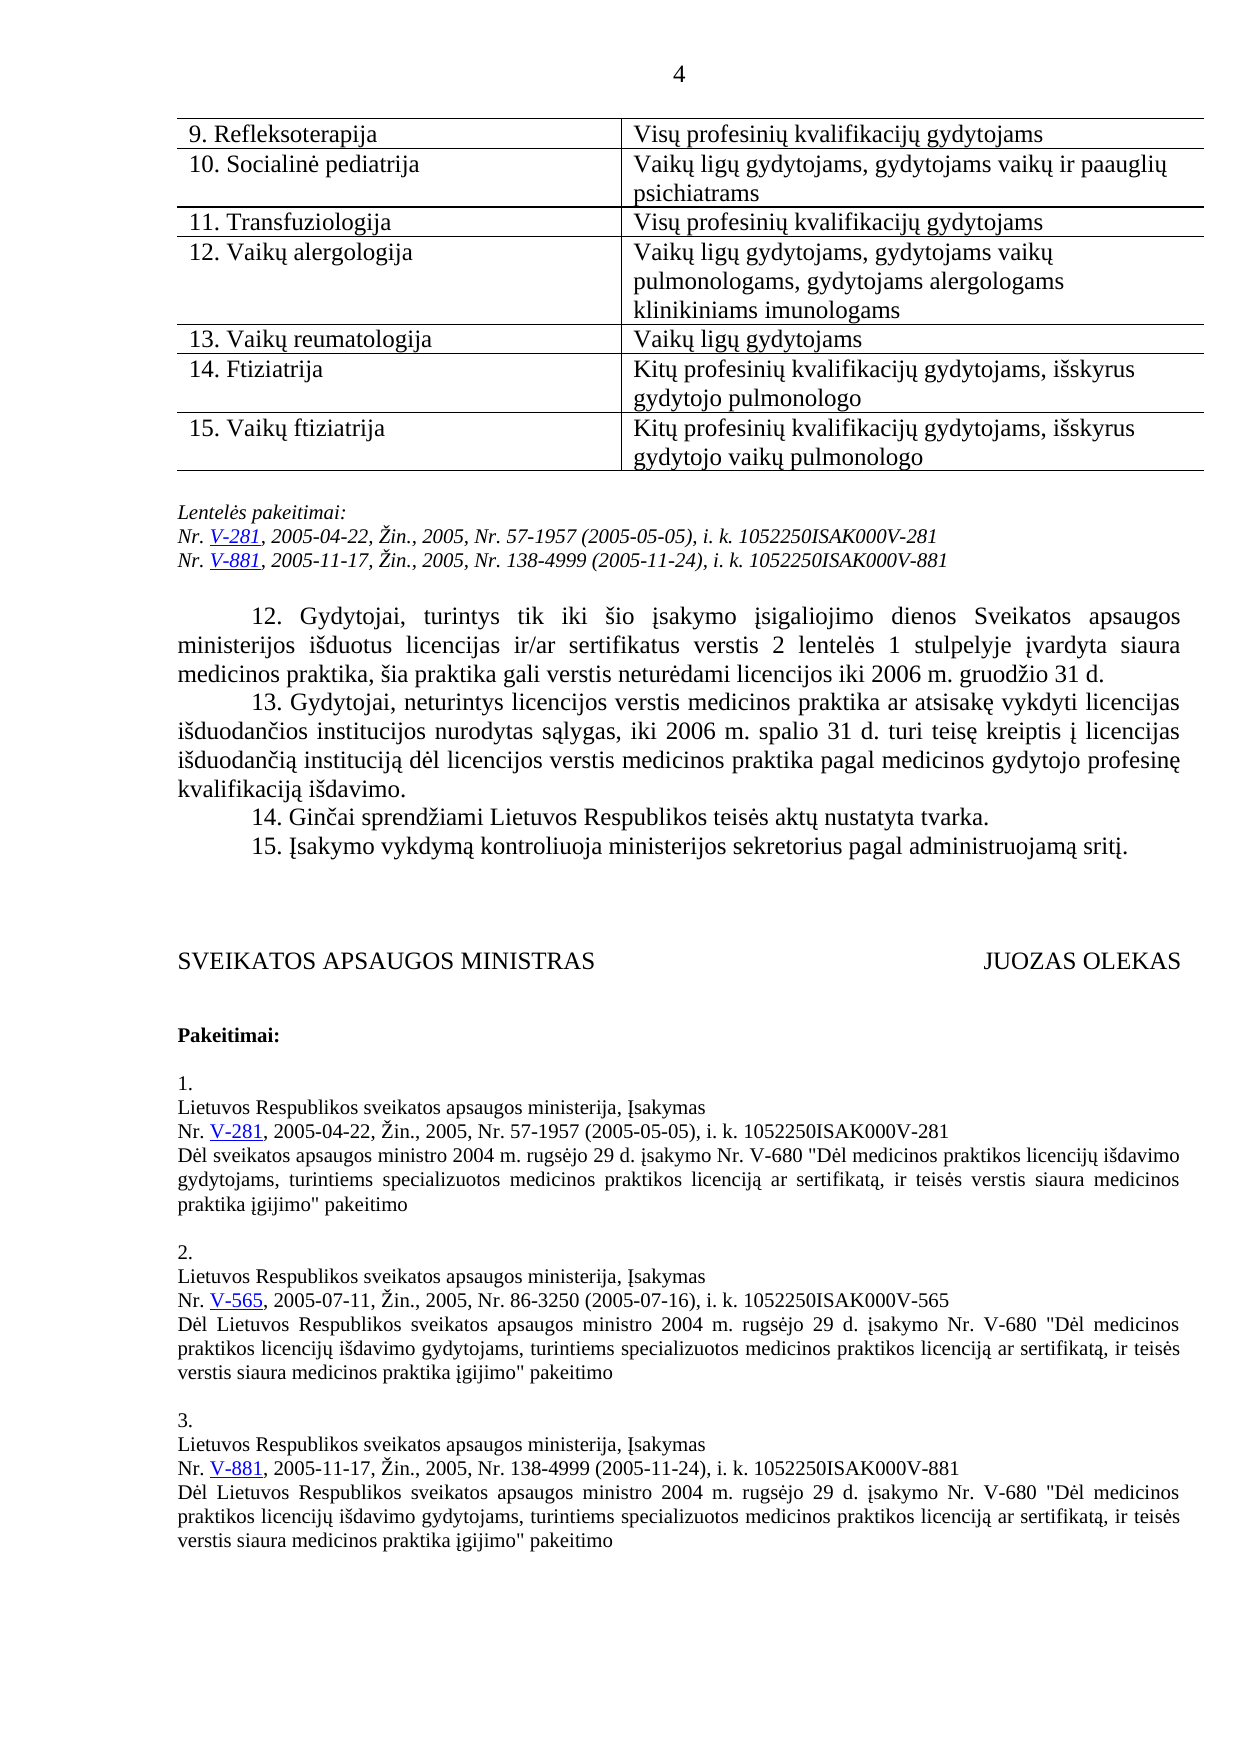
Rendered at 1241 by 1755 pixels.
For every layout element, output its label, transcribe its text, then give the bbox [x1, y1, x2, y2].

text 14. Ginčai sprendžiami Lietuvos Respublikos teisės aktų nustatyta tvarka. [177, 802, 1181, 831]
text SVEIKATOS APSAUGOS MINISTRAS JUOZAS OLEKAS [177, 946, 1181, 975]
table_cell Vaikų ligų gydytojams [622, 325, 1204, 353]
text Pakeitimai: [177, 1023, 1181, 1047]
text 12. Gydytojai, turintys tik iki šio įsakymo įsigaliojimo dienos Sveikatos apsaugos ministerijos išduotus licencijas ir/ar sertifikatus verstis 2 lentelės 1 stulpelyje įvardyta siaura medicinos praktika, šia praktika gali verstis neturėdami licencijos iki 2006 m. gruodžio 31 d. [177, 601, 1181, 687]
table_cell 15. Vaikų ftiziatrija [177, 413, 621, 470]
table_cell Kitų profesinių kvalifikacijų gydytojams, išskyrus gydytojo pulmonologo [622, 354, 1204, 412]
table_cell Visų profesinių kvalifikacijų gydytojams [622, 119, 1204, 148]
text Nr. V-565, 2005-07-11, Žin., 2005, Nr. 86-3250 (2005-07-16), i. k. 1052250ISAK000V-565 [177, 1288, 1181, 1312]
text 15. Įsakymo vykdymą kontroliuoja ministerijos sekretorius pagal administruojamą sritį. [177, 831, 1181, 860]
text Nr. V-281, 2005-04-22, Žin., 2005, Nr. 57-1957 (2005-05-05), i. k. 1052250ISAK000V-281 [177, 524, 1181, 548]
text 3. [177, 1408, 1181, 1432]
table_cell 12. Vaikų alergologija [177, 237, 621, 323]
text Nr. V-281, 2005-04-22, Žin., 2005, Nr. 57-1957 (2005-05-05), i. k. 1052250ISAK000V-281 [177, 1119, 1181, 1143]
table_cell Vaikų ligų gydytojams, gydytojams vaikų ir paauglių psichiatrams [622, 149, 1204, 206]
text Lietuvos Respublikos sveikatos apsaugos ministerija, Įsakymas [177, 1264, 1181, 1288]
table_cell Vaikų ligų gydytojams, gydytojams vaikų pulmonologams, gydytojams alergologams klinikiniams imunologams [622, 237, 1204, 323]
text Nr. V-881, 2005-11-17, Žin., 2005, Nr. 138-4999 (2005-11-24), i. k. 1052250ISAK000V-881 [177, 548, 1181, 572]
table_cell 10. Socialinė pediatrija [177, 149, 621, 206]
text Lentelės pakeitimai: [177, 500, 1181, 524]
table_cell Kitų profesinių kvalifikacijų gydytojams, išskyrus gydytojo vaikų pulmonologo [622, 413, 1204, 470]
table_cell Visų profesinių kvalifikacijų gydytojams [622, 208, 1204, 236]
table_cell 13. Vaikų reumatologija [177, 325, 621, 353]
text Dėl sveikatos apsaugos ministro 2004 m. rugsėjo 29 d. įsakymo Nr. V-680 "Dėl medicinos praktikos licencijų išdavimo gydytojams, turintiems specializuotos medicinos praktikos licenciją ar sertifikatą, ir teisės verstis siaura medicinos praktika įgijimo" pakeitimo [177, 1143, 1181, 1216]
text Dėl Lietuvos Respublikos sveikatos apsaugos ministro 2004 m. rugsėjo 29 d. įsakymo Nr. V-680 "Dėl medicinos praktikos licencijų išdavimo gydytojams, turintiems specializuotos medicinos praktikos licenciją ar sertifikatą, ir teisės verstis siaura medicinos praktika įgijimo" pakeitimo [177, 1480, 1181, 1552]
text 13. Gydytojai, neturintys licencijos verstis medicinos praktika ar atsisakę vykdyti licencijas išduodančios institucijos nurodytas sąlygas, iki 2006 m. spalio 31 d. turi teisę kreiptis į licencijas išduodančią instituciją dėl licencijos verstis medicinos praktika pagal medicinos gydytojo profesinę kvalifikaciją išdavimo. [177, 687, 1181, 802]
text Lietuvos Respublikos sveikatos apsaugos ministerija, Įsakymas [177, 1432, 1181, 1456]
text 1. [177, 1071, 1181, 1095]
table_cell 11. Transfuziologija [177, 208, 621, 236]
text Dėl Lietuvos Respublikos sveikatos apsaugos ministro 2004 m. rugsėjo 29 d. įsakymo Nr. V-680 "Dėl medicinos praktikos licencijų išdavimo gydytojams, turintiems specializuotos medicinos praktikos licenciją ar sertifikatą, ir teisės verstis siaura medicinos praktika įgijimo" pakeitimo [177, 1312, 1181, 1384]
table_cell 14. Ftiziatrija [177, 354, 621, 412]
text 2. [177, 1239, 1181, 1264]
text Lietuvos Respublikos sveikatos apsaugos ministerija, Įsakymas [177, 1095, 1181, 1119]
table_cell 9. Refleksoterapija [177, 119, 621, 148]
text Nr. V-881, 2005-11-17, Žin., 2005, Nr. 138-4999 (2005-11-24), i. k. 1052250ISAK000V-881 [177, 1456, 1181, 1480]
